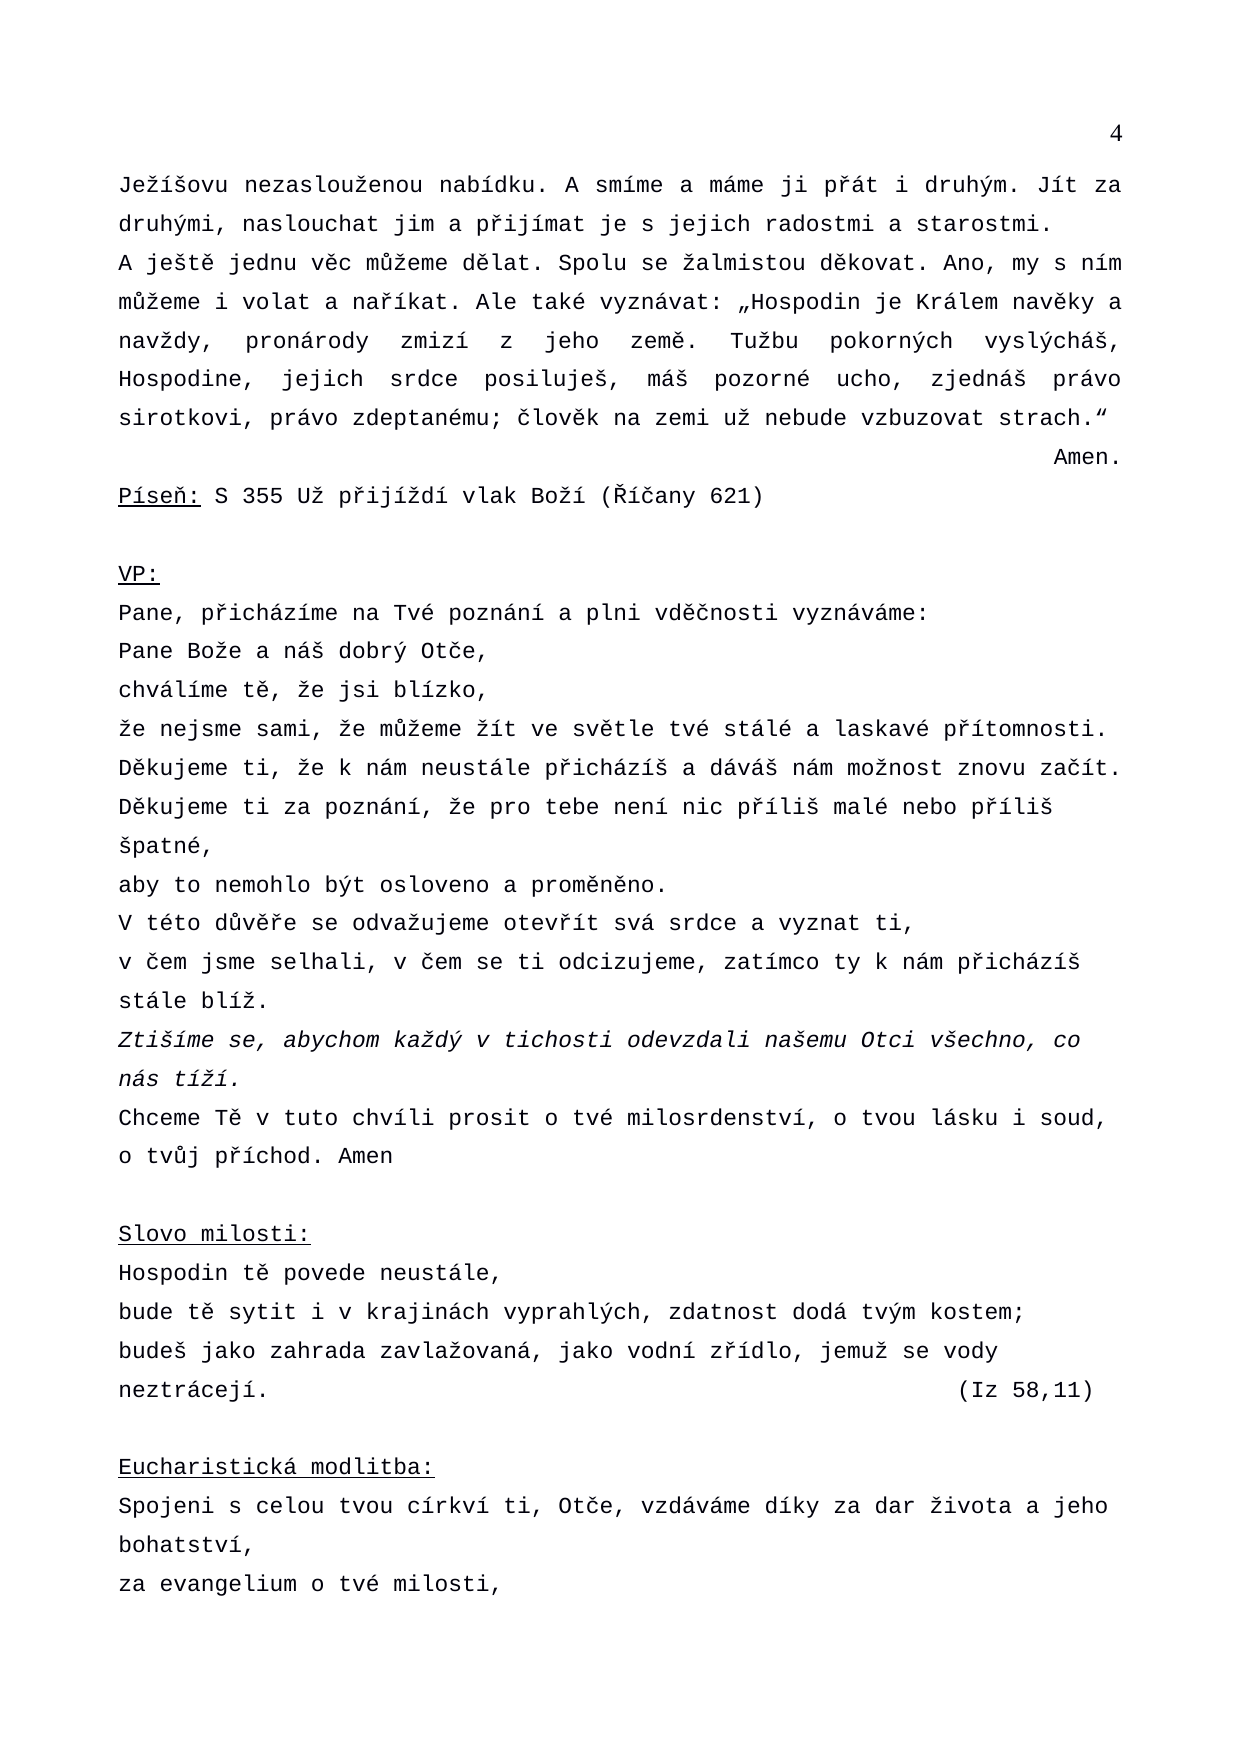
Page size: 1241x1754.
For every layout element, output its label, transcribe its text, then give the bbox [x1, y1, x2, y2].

text Slovo milosti: Hospodin tě povede neustále, bude tě sytit i v krajinách vyprahlých, zdatnost dodá tvým kostem; budeš jako zahrada zavlažovaná, jako vodní zřídlo, jemuž se vody neztrácejí. (Iz 58,11) [118, 1223, 1122, 1404]
text Ježíšovu nezaslouženou nabídku. A smíme a máme ji přát i druhým. Jít za druhými, naslouchat jim a přijímat je s jejich radostmi a starostmi. [118, 173, 1122, 238]
text Píseň: S 355 Už přijíždí vlak Boží (Říčany 621) [118, 484, 1122, 510]
text Eucharistická modlitba: [118, 1456, 1122, 1482]
text Pane Bože a náš dobrý Otče, chválíme tě, že jsi blízko, že nejsme sami, že můžeme žít ve světle tvé stálé a laskavé přítomnosti. Děkujeme ti, že k nám neustále přicházíš a dáváš nám možnost znovu začít. Děkujeme ti za poznání, že pro tebe není nic příliš malé nebo příliš špatné, aby to nemohlo být osloveno a proměněno. V této důvěře se odvažujeme otevřít svá srdce a vyznat ti, v čem jsme selhali, v čem se ti odcizujeme, zatímco ty k nám přicházíš stále blíž. Ztišíme se, abychom každý v tichosti odevzdali našemu Otci všechno, co nás tíží. Chceme Tě v tuto chvíli prosit o tvé milosrdenství, o tvou lásku i soud, o tvůj příchod. Amen [118, 640, 1122, 1171]
text Pane, přicházíme na Tvé poznání a plni vděčnosti vyznáváme: [118, 601, 1122, 627]
text VP: [118, 562, 1122, 588]
text A ještě jednu věc můžeme dělat. Spolu se žalmistou děkovat. Ano, my s ním můžeme i volat a naříkat. Ale také vyznávat: „Hospodin je Králem navěky a navždy, pronárody zmizí z jeho země. Tužbu pokorných vyslýcháš, Hospodine, jejich srdce posiluješ, máš pozorné ucho, zjednáš právo sirotkovi, právo zdeptanému; člověk na zemi už nebude vzbuzovat strach.“ [118, 251, 1122, 433]
text Amen. [118, 446, 1122, 471]
text Spojeni s celou tvou církví ti, Otče, vzdáváme díky za dar života a jeho bohatství, za evangelium o tvé milosti, [118, 1494, 1122, 1598]
